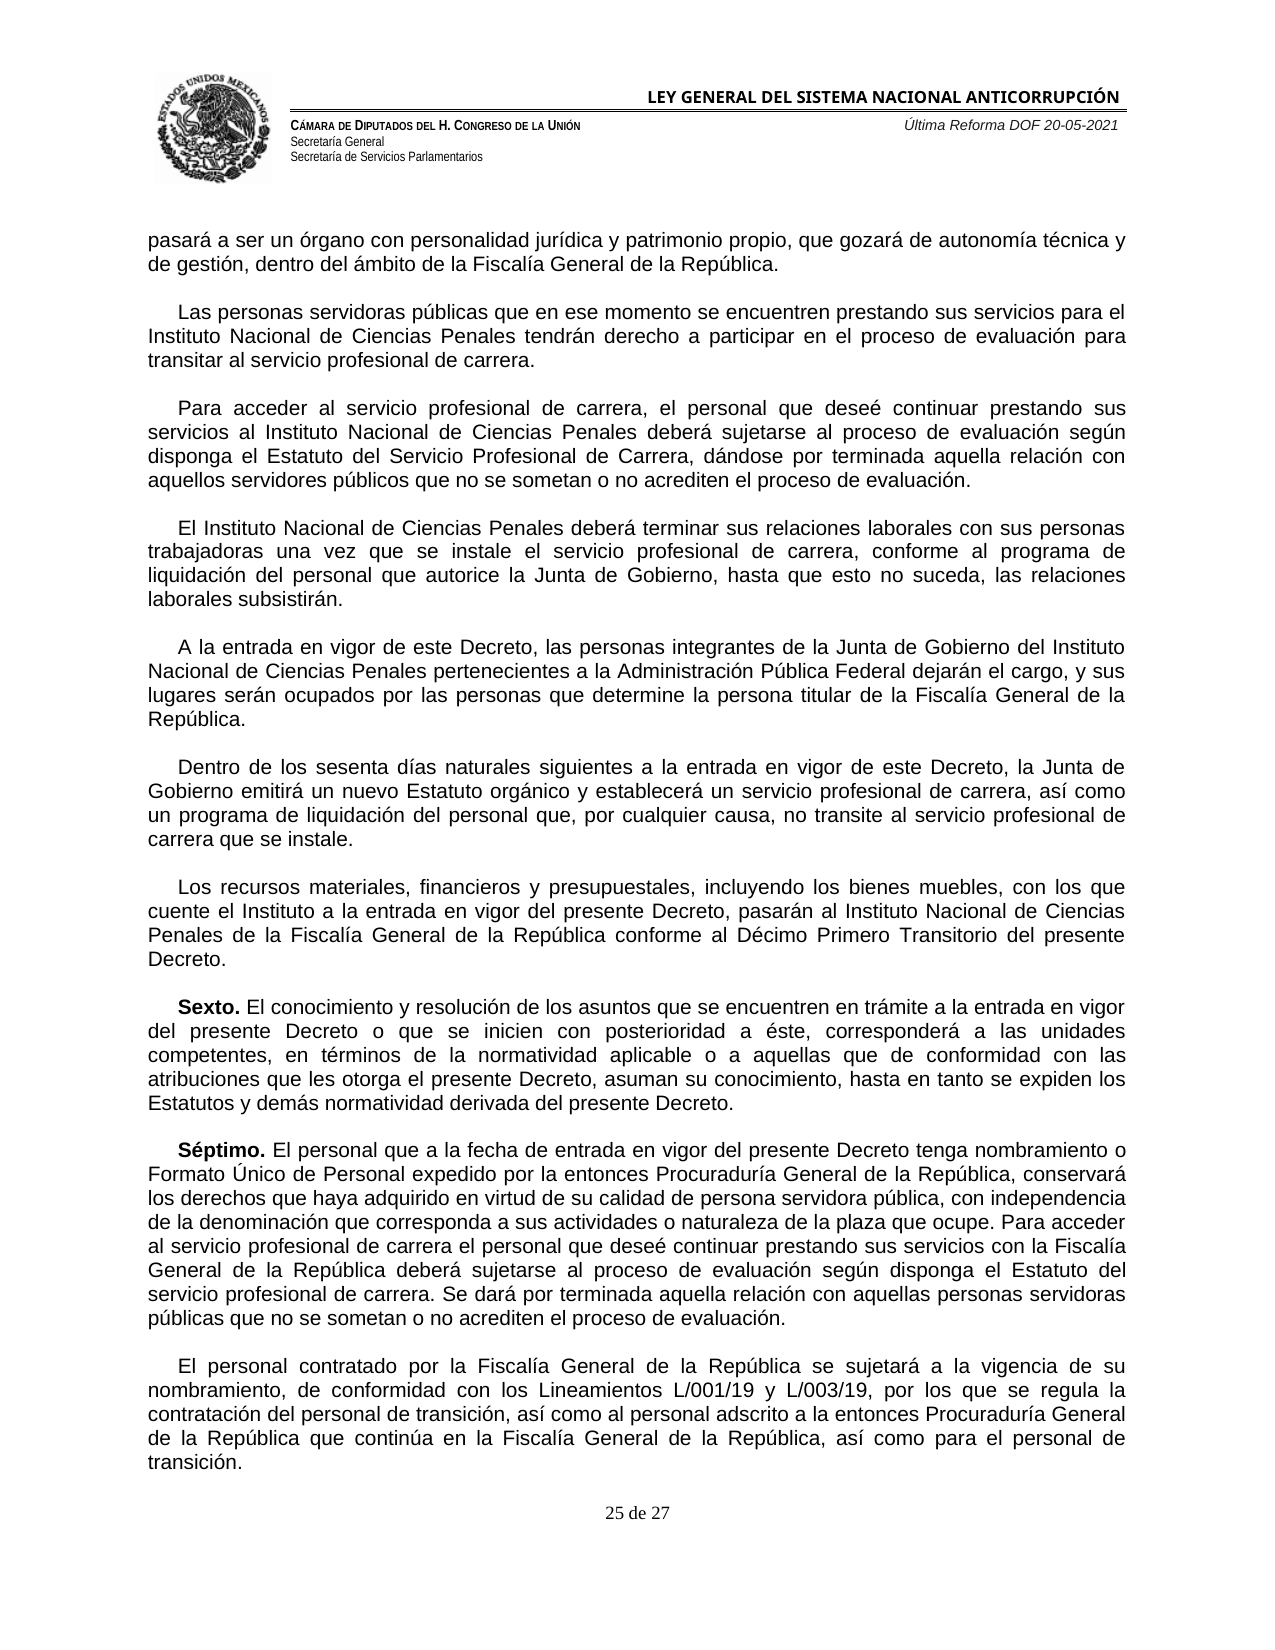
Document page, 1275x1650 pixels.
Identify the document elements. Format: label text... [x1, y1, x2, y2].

text Los recursos materiales, financieros y presupuestales, incluyendo los bienes muebles, con los que cuente el Instituto a la entrada en vigor del presente Decreto, pasarán al Instituto Nacional de Ciencias Penales de la Fiscalía General de la República conforme al Décimo Primero Transitorio del presente Decreto. [148, 875, 1127, 971]
text Séptimo. El personal que a la fecha de entrada en vigor del presente Decreto tenga nombramiento o Formato Único de Personal expedido por la entonces Procuraduría General de la República, conservará los derechos que haya adquirido en virtud de su calidad de persona servidora pública, con independencia de la denominación que corresponda a sus actividades o naturaleza de la plaza que ocupe. Para acceder al servicio profesional de carrera el personal que deseé continuar prestando sus servicios con la Fiscalía General de la República deberá sujetarse al proceso de evaluación según disponga el Estatuto del servicio profesional de carrera. Se dará por terminada aquella relación con aquellas personas servidoras públicas que no se sometan o no acrediten el proceso de evaluación. [148, 1138, 1127, 1330]
text Sexto. El conocimiento y resolución de los asuntos que se encuentren en trámite a la entrada en vigor del presente Decreto o que se inicien con posterioridad a éste, corresponderá a las unidades competentes, en términos de la normatividad aplicable o a aquellas que de conformidad con las atribuciones que les otorga el presente Decreto, asuman su conocimiento, hasta en tanto se expiden los Estatutos y demás normatividad derivada del presente Decreto. [148, 994, 1127, 1114]
text El personal contratado por la Fiscalía General de la República se sujetará a la vigencia de su nombramiento, de conformidad con los Lineamientos L/001/19 y L/003/19, por los que se regula la contratación del personal de transición, así como al personal adscrito a la entonces Procuraduría General de la República que continúa en la Fiscalía General de la República, así como para el personal de transición. [148, 1354, 1127, 1474]
text Dentro de los sesenta días naturales siguientes a la entrada en vigor de este Decreto, la Junta de Gobierno emitirá un nuevo Estatuto orgánico y establecerá un servicio profesional de carrera, así como un programa de liquidación del personal que, por cualquier causa, no transite al servicio profesional de carrera que se instale. [148, 755, 1127, 851]
text Las personas servidoras públicas que en ese momento se encuentren prestando sus servicios para el Instituto Nacional de Ciencias Penales tendrán derecho a participar en el proceso de evaluación para transitar al servicio profesional de carrera. [148, 300, 1127, 372]
text El Instituto Nacional de Ciencias Penales deberá terminar sus relaciones laborales con sus personas trabajadoras una vez que se instale el servicio profesional de carrera, conforme al programa de liquidación del personal que autorice la Junta de Gobierno, hasta que esto no suceda, las relaciones laborales subsistirán. [148, 515, 1127, 611]
text A la entrada en vigor de este Decreto, las personas integrantes de la Junta de Gobierno del Instituto Nacional de Ciencias Penales pertenecientes a la Administración Pública Federal dejarán el cargo, y sus lugares serán ocupados por las personas que determine la persona titular de la Fiscalía General de la República. [148, 635, 1127, 731]
text Para acceder al servicio profesional de carrera, el personal que deseé continuar prestando sus servicios al Instituto Nacional de Ciencias Penales deberá sujetarse al proceso de evaluación según disponga el Estatuto del Servicio Profesional de Carrera, dándose por terminada aquella relación con aquellos servidores públicos que no se sometan o no acrediten el proceso de evaluación. [148, 396, 1127, 491]
text pasará a ser un órgano con personalidad jurídica y patrimonio propio, que gozará de autonomía técnica y de gestión, dentro del ámbito de la Fiscalía General de la República. [148, 228, 1127, 276]
